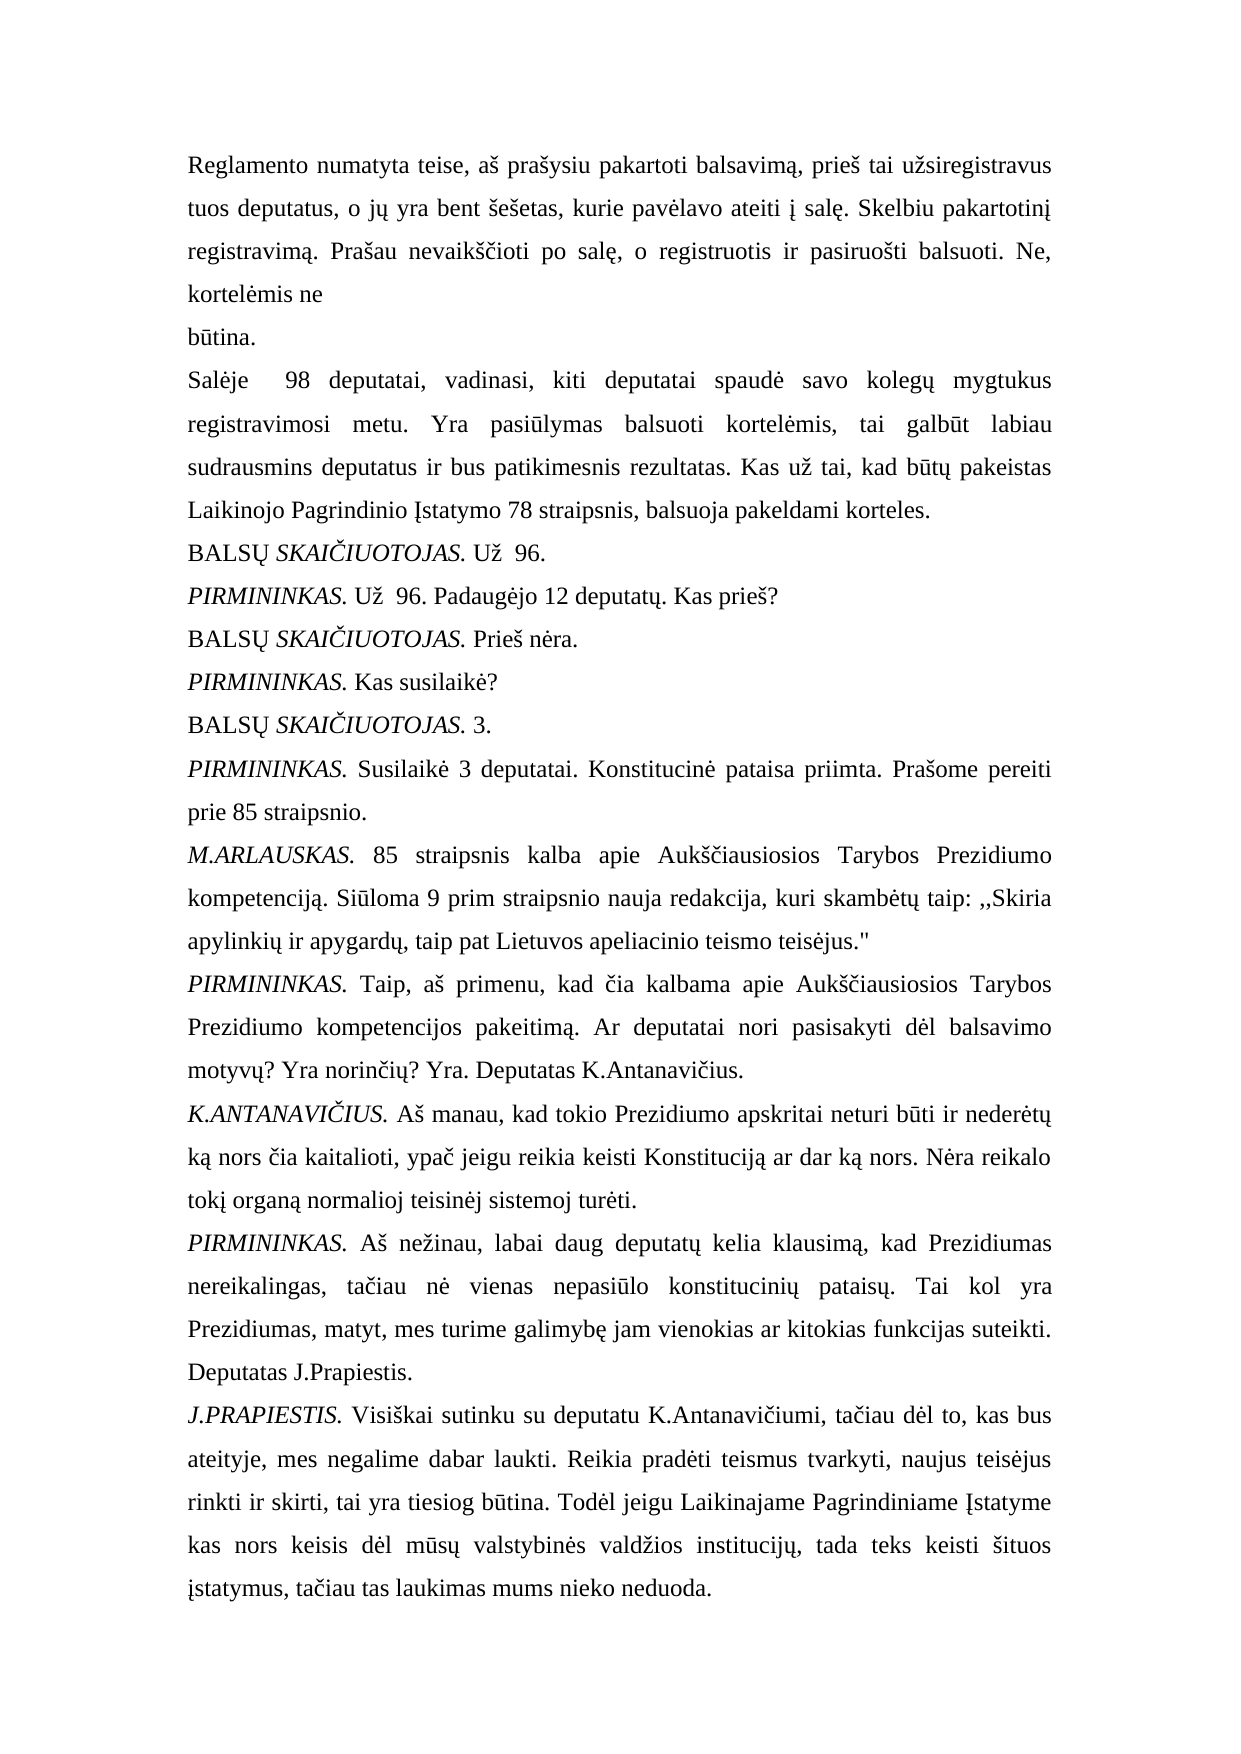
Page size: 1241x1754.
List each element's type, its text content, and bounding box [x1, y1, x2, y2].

text J.PRAPIESTIS. Visiškai sutinku su deputatu K.Antanavičiumi, tačiau dėl to, kas bus ateityje, mes negalime dabar laukti. Reikia pradėti teismus tvarkyti, naujus teisėjus rinkti ir skirti, tai yra tiesiog būtina. Todėl jeigu Laikinajame Pagrindiniame Įstatyme kas nors keisis dėl mūsų valstybinės valdžios institucijų, tada teks keisti šituos įstatymus, tačiau tas laukimas mums nieko neduoda. [187, 1401, 1053, 1602]
text PIRMININKAS. Kas susilaikė? [187, 667, 1053, 696]
text PIRMININKAS. Aš nežinau, labai daug deputatų kelia klausimą, kad Prezidiumas nereikalingas, tačiau nė vienas nepasiūlo konstitucinių pataisų. Tai kol yra Prezidiumas, matyt, mes turime galimybę jam vienokias ar kitokias funkcijas suteikti. Deputatas J.Prapiestis. [187, 1228, 1053, 1386]
text būtina. [187, 322, 1053, 351]
text M.ARLAUSKAS. 85 straipsnis kalba apie Aukščiausiosios Tarybos Prezidiumo kompetenciją. Siūloma 9 prim straipsnio nauja redakcija, kuri skambėtų taip: ,,Skiria apylinkių ir apygardų, taip pat Lietuvos apeliacinio teismo teisėjus." [187, 840, 1053, 955]
text Reglamento numatyta teise, aš prašysiu pakartoti balsavimą, prieš tai užsiregistravus tuos deputatus, o jų yra bent šešetas, kurie pavėlavo ateiti į salę. Skelbiu pakartotinį registravimą. Prašau nevaikščioti po salę, o registruotis ir pasiruošti balsuoti. Ne, kortelėmis ne [187, 150, 1053, 308]
text BALSŲ SKAIČIUOTOJAS. 3. [187, 711, 1053, 739]
text K.ANTANAVIČIUS. Aš manau, kad tokio Prezidiumo apskritai neturi būti ir nederėtų ką nors čia kaitalioti, ypač jeigu reikia keisti Konstituciją ar dar ką nors. Nėra reikalo tokį organą normalioj teisinėj sistemoj turėti. [187, 1099, 1053, 1214]
text BALSŲ SKAIČIUOTOJAS. Už 96. [187, 538, 1053, 567]
text PIRMININKAS. Susilaikė 3 deputatai. Konstitucinė pataisa priimta. Prašome pereiti prie 85 straipsnio. [187, 754, 1053, 826]
text Salėje 98 deputatai, vadinasi, kiti deputatai spaudė savo kolegų mygtukus registravimosi metu. Yra pasiūlymas balsuoti kortelėmis, tai galbūt labiau sudrausmins deputatus ir bus patikimesnis rezultatas. Kas už tai, kad būtų pakeistas Laikinojo Pagrindinio Įstatymo 78 straipsnis, balsuoja pakeldami korteles. [187, 366, 1053, 524]
text PIRMININKAS. Už 96. Padaugėjo 12 deputatų. Kas prieš? [187, 581, 1053, 610]
text PIRMININKAS. Taip, aš primenu, kad čia kalbama apie Aukščiausiosios Tarybos Prezidiumo kompetencijos pakeitimą. Ar deputatai nori pasisakyti dėl balsavimo motyvų? Yra norinčių? Yra. Deputatas K.Antanavičius. [187, 969, 1053, 1084]
text BALSŲ SKAIČIUOTOJAS. Prieš nėra. [187, 624, 1053, 653]
